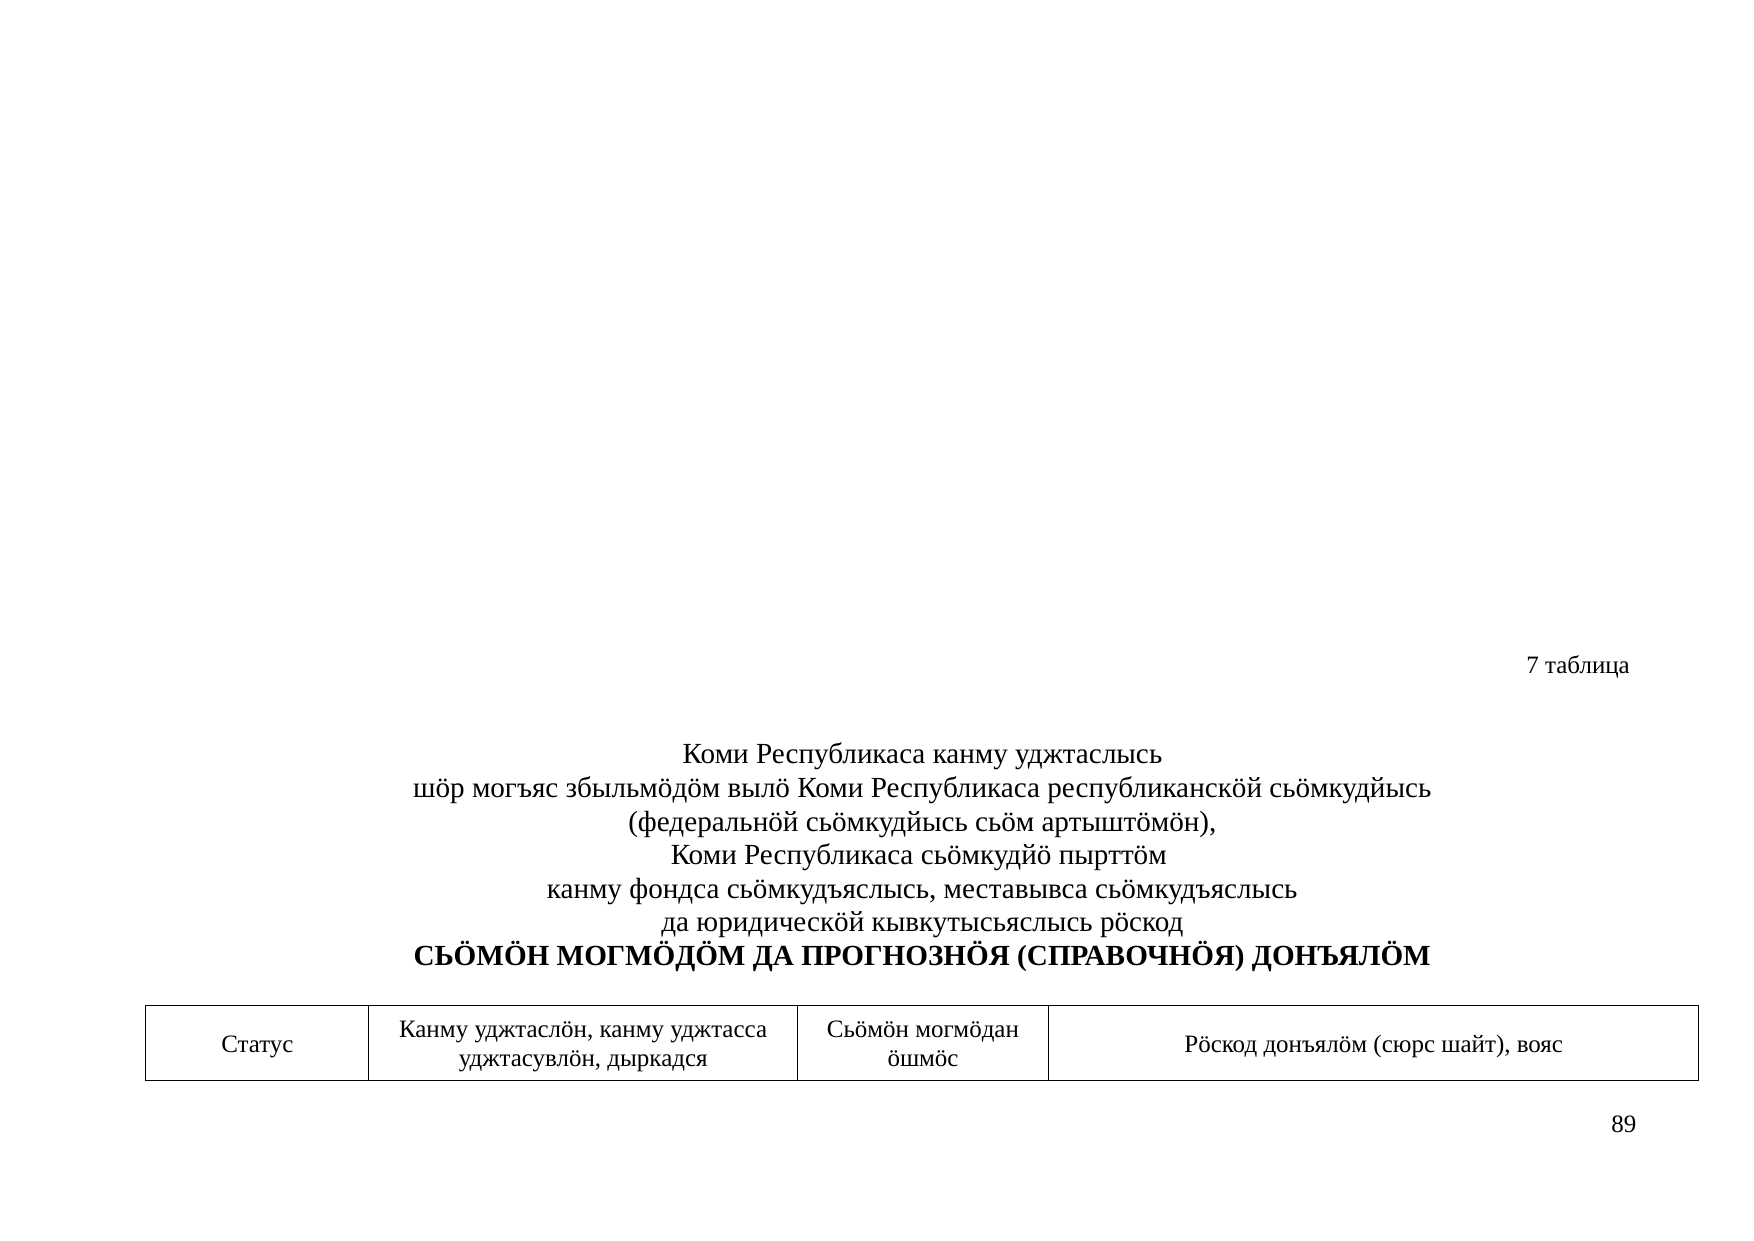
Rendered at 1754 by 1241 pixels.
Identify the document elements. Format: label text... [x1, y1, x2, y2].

table_header Коми Республикаса канму уджтаслысь шӧр могъяс збыльмӧдӧм вылӧ Коми Республикаса республиканскӧй сьӧмкудйысь (федеральнӧй сьӧмкудйысь сьӧм артыштӧмӧн), Коми Республикаса сьӧмкудйӧ пырттӧм канму фондса сьӧмкудъяслысь, меставывса сьӧмкудъяслысь да юридическӧй кывкутысьяслысь рӧскод СЬӦМӦН МОГМӦДӦМ ДА ПРОГНОЗНӦЯ (СПРАВОЧНӦЯ) ДОНЪЯЛӦМ [146, 737, 1699, 1005]
text 7 таблица [148, 650, 1636, 679]
table_cell Статус [146, 1006, 368, 1080]
table_cell Канму уджтаслӧн, канму уджтасса уджтасувлӧн, дыркадся [369, 1006, 797, 1080]
table_cell Сьӧмӧн могмӧдан ӧшмӧс [798, 1006, 1048, 1080]
table_cell Рӧскод донъялӧм (сюрс шайт), вояс [1049, 1006, 1698, 1080]
